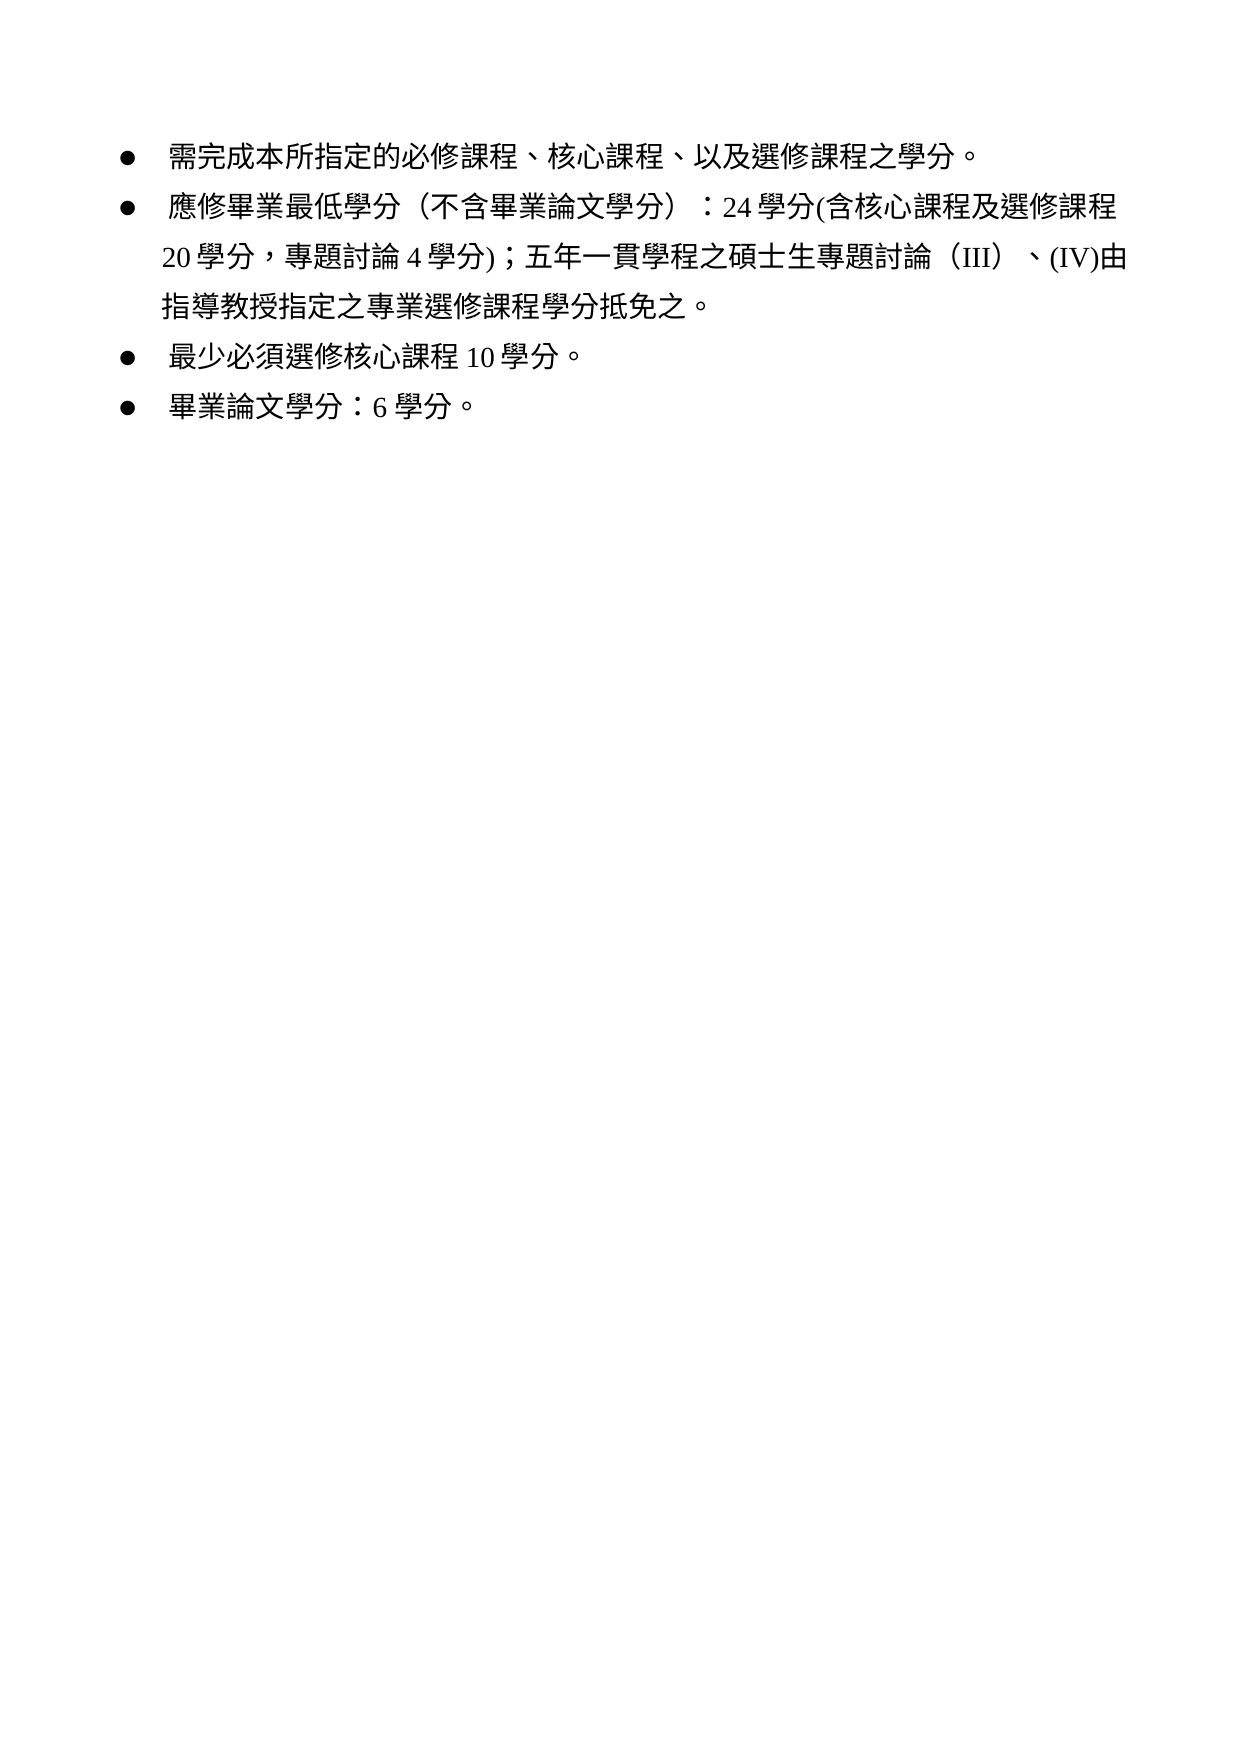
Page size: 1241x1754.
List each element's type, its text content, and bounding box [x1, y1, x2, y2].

list 需完成本所指定的必修課程、核心課程、以及選修課程之學分。 [118, 127, 1122, 177]
text 20學分，專題討論4學分)；五年一貫學程之碩士生專題討論（III）、(IV)由指導教授指定之專業選修課程學分抵免之。 [162, 227, 1138, 327]
list 應修畢業最低學分（不含畢業論文學分）：24學分(含核心課程及選修課程 [118, 177, 1138, 227]
list 最少必須選修核心課程10學分。 [118, 327, 1122, 377]
list 畢業論文學分：6 學分。 [118, 377, 1122, 427]
